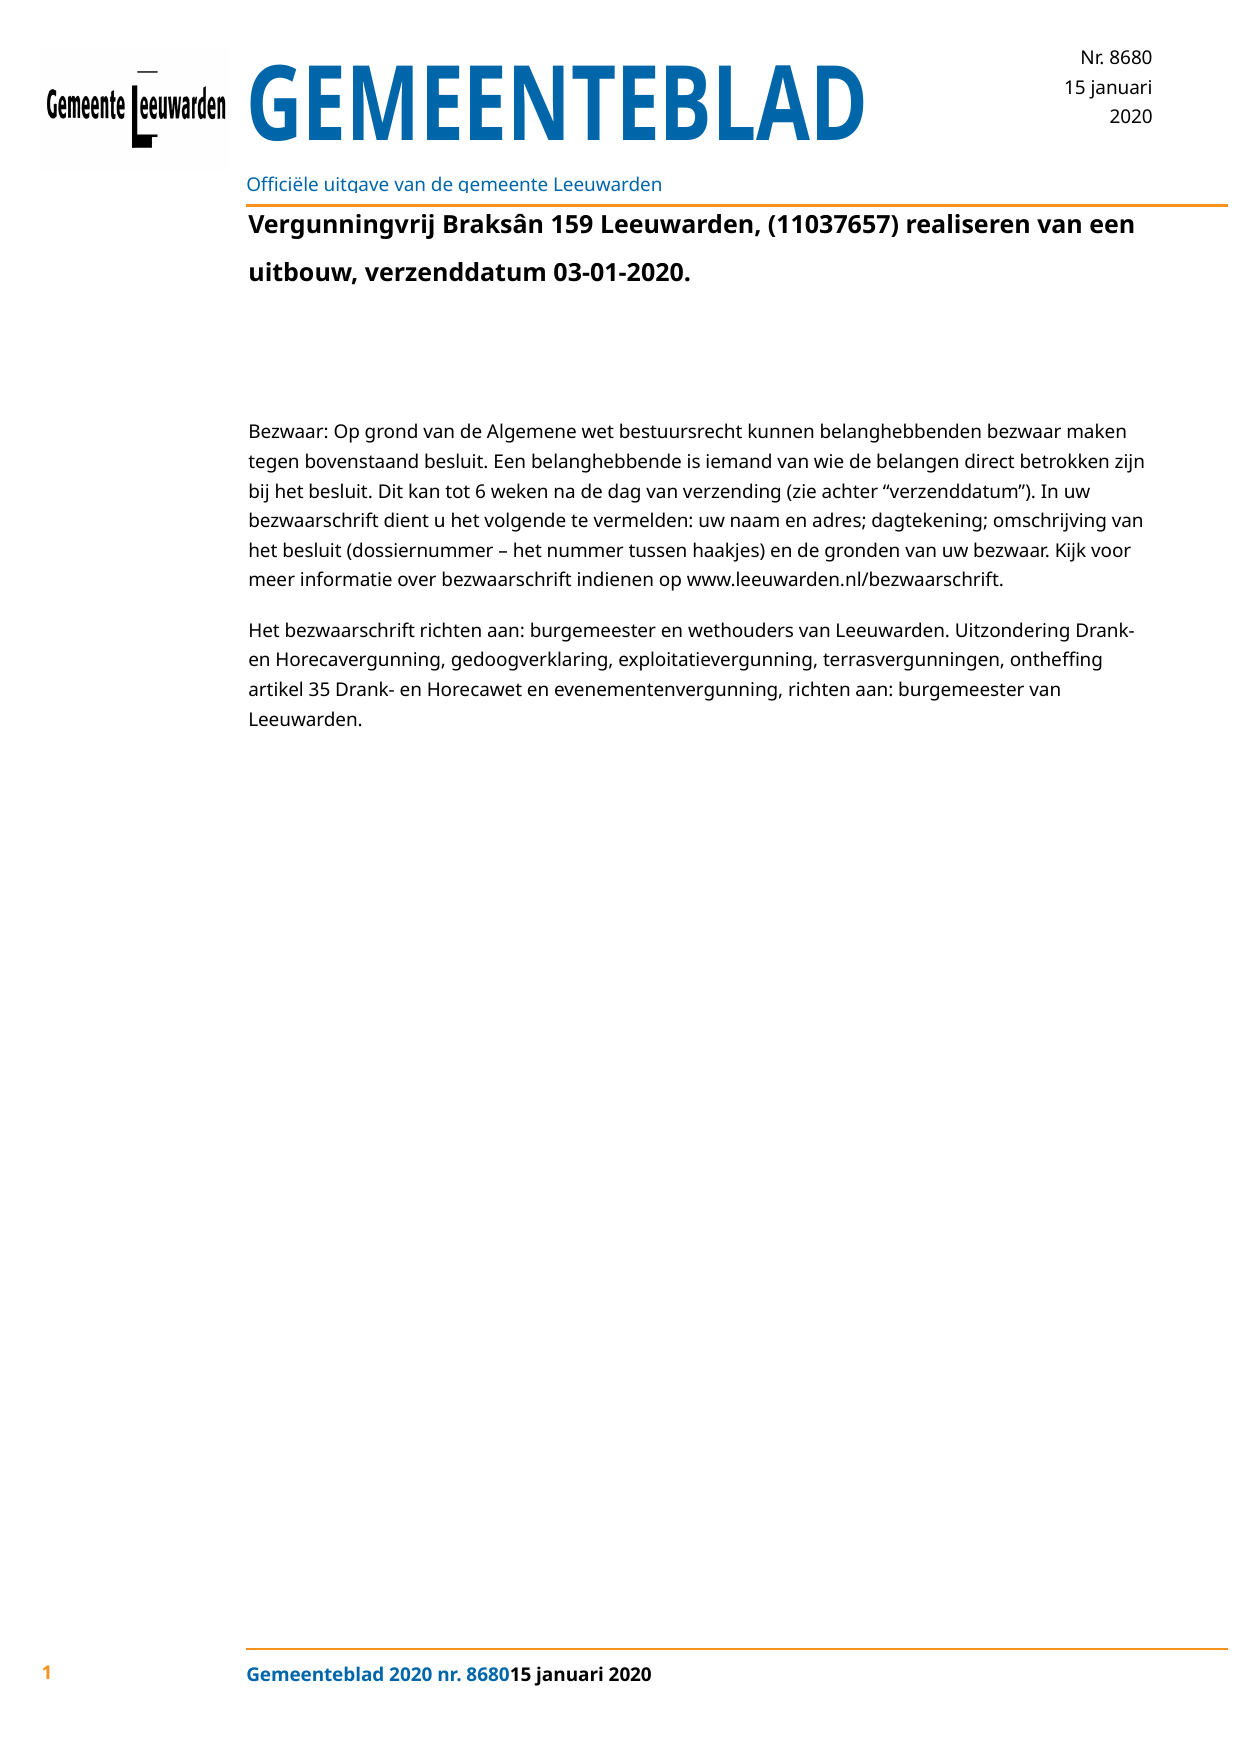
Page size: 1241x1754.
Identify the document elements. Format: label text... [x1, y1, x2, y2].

text Het bezwaarschrift richten aan: burgemeester en wethouders van Leeuwarden. Uitzondering Drank- en Horecavergunning, gedoogverklaring, exploitatievergunning, terrasvergunningen, ontheffing artikel 35 Drank- en Horecawet en evenementenvergunning, richten aan: burgemeester van Leeuwarden. [248, 617, 1152, 732]
text Vergunningvrij Braksân 159 Leeuwarden, (11037657) realiseren van een uitbouw, verzenddatum 03-01-2020. [248, 207, 1152, 288]
picture [41, 47, 231, 172]
text Bezwaar: Op grond van de Algemene wet bestuursrecht kunnen belanghebbenden bezwaar maken tegen bovenstaand besluit. Een belanghebbende is iemand van wie de belangen direct betrokken zijn bij het besluit. Dit kan tot 6 weken na de dag van verzending (zie achter “verzenddatum”). In uw bezwaarschrift dient u het volgende te vermelden: uw naam en adres; dagtekening; omschrijving van het besluit (dossiernummer – het nummer tussen haakjes) en de gronden van uw bezwaar. Kijk voor meer informatie over bezwaarschrift indienen op www.leeuwarden.nl/bezwaarschrift. [248, 419, 1152, 592]
